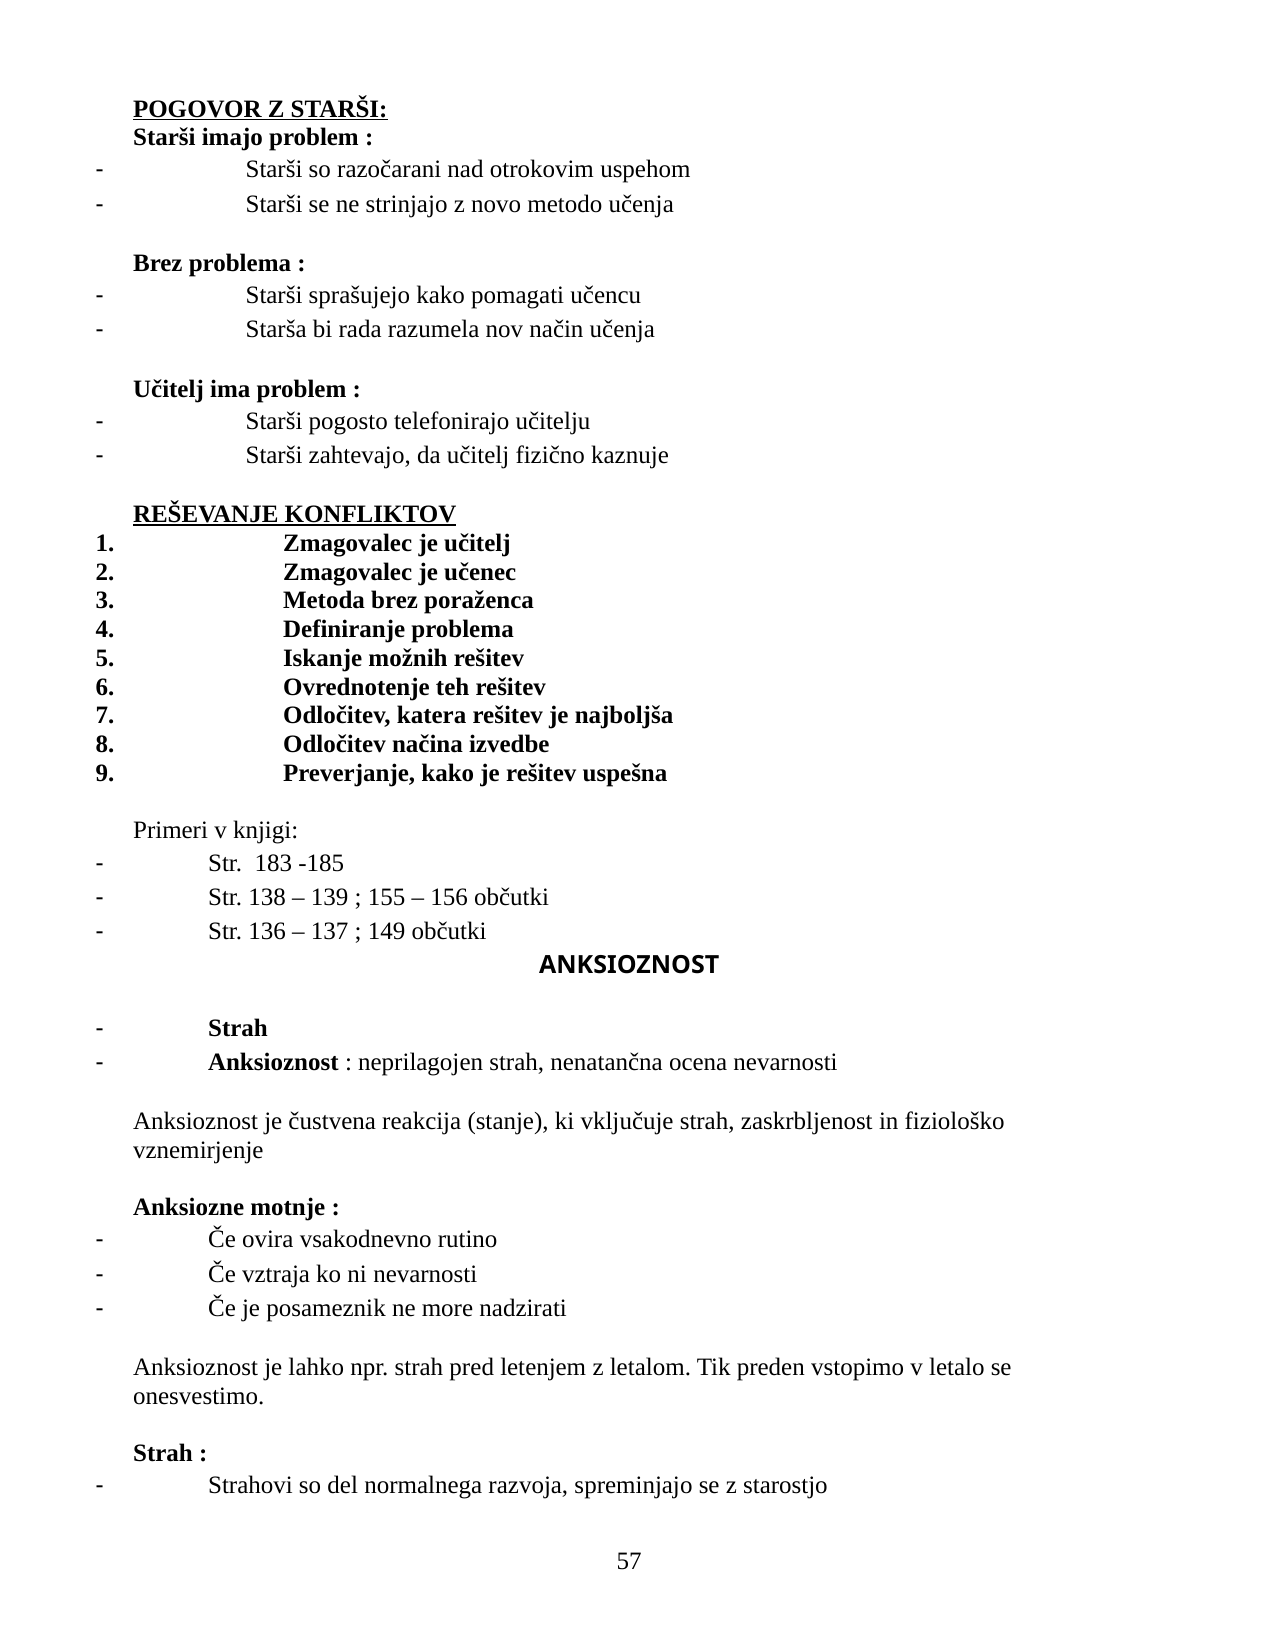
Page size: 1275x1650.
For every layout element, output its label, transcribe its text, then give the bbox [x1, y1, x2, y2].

list Metoda brez poraženca [95, 586, 1125, 614]
text Primeri v knjigi: [133, 816, 1125, 844]
text Učitelj ima problem : [133, 374, 1125, 402]
list Starši zahtevajo, da učitelj fizično kaznuje [95, 436, 1125, 471]
list Če vztraja ko ni nevarnosti [95, 1255, 1125, 1289]
list Anksioznost : neprilagojen strah, nenatančna ocena nevarnosti [95, 1043, 1125, 1077]
text Starši imajo problem : [133, 122, 1125, 151]
list Str. 138 – 139 ; 155 – 156 občutki [95, 878, 1125, 912]
list Strahovi so del normalnega razvoja, spreminjajo se z starostjo [95, 1467, 1125, 1501]
list Če ovira vsakodnevno rutino [95, 1221, 1125, 1255]
list Ovrednotenje teh rešitev [95, 672, 1125, 701]
text Anksioznost je lahko npr. strah pred letenjem z letalom. Tik preden vstopimo v letalo se onesvestimo. [133, 1352, 1125, 1409]
list Definiranje problema [95, 614, 1125, 643]
text Anksioznost je čustvena reakcija (stanje), ki vključuje strah, zaskrbljenost in fiziološko vznemirjenje [133, 1106, 1125, 1164]
text ANKSIOZNOST [133, 946, 1125, 981]
list Starši sprašujejo kako pomagati učencu [95, 277, 1125, 311]
list Starši se ne strinjajo z novo metodo učenja [95, 185, 1125, 219]
list Str. 136 – 137 ; 149 občutki [95, 912, 1125, 946]
text Strah : [133, 1438, 1125, 1467]
list Odločitev, katera rešitev je najboljša [95, 701, 1125, 729]
list Zmagovalec je učitelj [95, 528, 1125, 557]
list Če je posameznik ne more nadzirati [95, 1289, 1125, 1323]
list Odločitev načina izvedbe [95, 729, 1125, 758]
list Starša bi rada razumela nov način učenja [95, 311, 1125, 345]
list Zmagovalec je učenec [95, 557, 1125, 586]
text Anksiozne motnje : [133, 1192, 1125, 1221]
text POGOVOR Z STARŠI: [133, 94, 1125, 122]
list Str. 183 -185 [95, 844, 1125, 878]
list Iskanje možnih rešitev [95, 643, 1125, 672]
list Strah [95, 1009, 1125, 1043]
list Starši pogosto telefonirajo učitelju [95, 402, 1125, 436]
text REŠEVANJE KONFLIKTOV [133, 499, 1125, 528]
list Preverjanje, kako je rešitev uspešna [95, 758, 1125, 787]
text Brez problema : [133, 248, 1125, 277]
list Starši so razočarani nad otrokovim uspehom [95, 151, 1125, 185]
